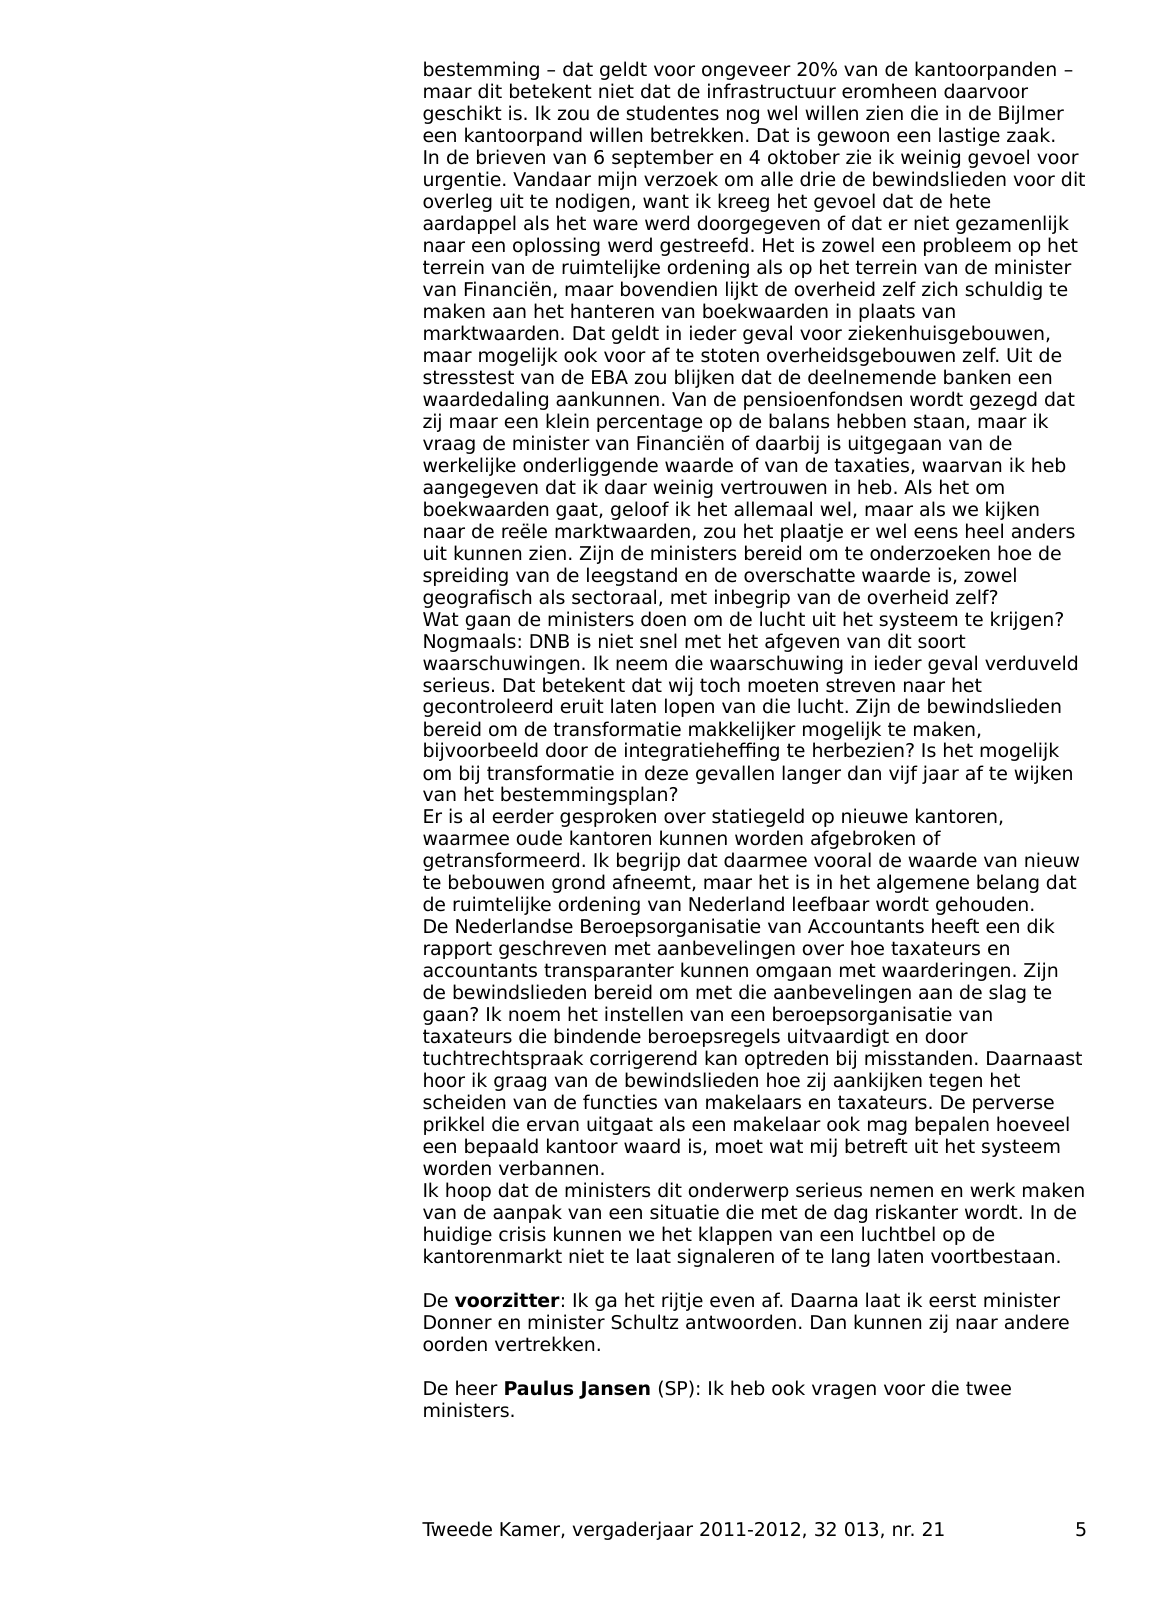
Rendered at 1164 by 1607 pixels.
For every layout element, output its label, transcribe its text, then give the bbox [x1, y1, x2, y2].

text De Nederlandse Beroepsorganisatie van Accountants heeft een dik rapport geschreven met aanbevelingen over hoe taxateurs en accountants transparanter kunnen omgaan met waarderingen. Zijn de bewindslieden bereid om met die aanbevelingen aan de slag te gaan? Ik noem het instellen van een beroepsorganisatie van taxateurs die bindende beroepsregels uitvaardigt en door tuchtrechtspraak corrigerend kan optreden bij misstanden. Daarnaast hoor ik graag van de bewindslieden hoe zij aankijken tegen het scheiden van de functies van makelaars en taxateurs. De perverse prikkel die ervan uitgaat als een makelaar ook mag bepalen hoeveel een bepaald kantoor waard is, moet wat mij betreft uit het systeem worden verbannen. [422, 916, 1087, 1180]
text Wat gaan de ministers doen om de lucht uit het systeem te krijgen? Nogmaals: DNB is niet snel met het afgeven van dit soort waarschuwingen. Ik neem die waarschuwing in ieder geval verduveld serieus. Dat betekent dat wij toch moeten streven naar het gecontroleerd eruit laten lopen van die lucht. Zijn de bewindslieden bereid om de transformatie makkelijker mogelijk te maken, bijvoorbeeld door de integratieheffing te herbezien? Is het mogelijk om bij transformatie in deze gevallen langer dan vijf jaar af te wijken van het bestemmingsplan? [422, 608, 1087, 806]
text De heer Paulus Jansen (SP): Ik heb ook vragen voor die twee ministers. [422, 1378, 1087, 1422]
text Ik hoop dat de ministers dit onderwerp serieus nemen en werk maken van de aanpak van een situatie die met de dag riskanter wordt. In de huidige crisis kunnen we het klappen van een luchtbel op de kantorenmarkt niet te laat signaleren of te lang laten voortbestaan. [422, 1180, 1087, 1268]
text Er is al eerder gesproken over statiegeld op nieuwe kantoren, waarmee oude kantoren kunnen worden afgebroken of getransformeerd. Ik begrijp dat daarmee vooral de waarde van nieuw te bebouwen grond afneemt, maar het is in het algemene belang dat de ruimtelijke ordening van Nederland leefbaar wordt gehouden. [422, 806, 1087, 916]
text De voorzitter: Ik ga het rijtje even af. Daarna laat ik eerst minister Donner en minister Schultz antwoorden. Dan kunnen zij naar andere oorden vertrekken. [422, 1290, 1087, 1356]
text bestemming – dat geldt voor ongeveer 20% van de kantoorpanden – maar dit betekent niet dat de infrastructuur eromheen daarvoor geschikt is. Ik zou de studentes nog wel willen zien die in de Bijlmer een kantoorpand willen betrekken. Dat is gewoon een lastige zaak. [422, 59, 1087, 147]
text In de brieven van 6 september en 4 oktober zie ik weinig gevoel voor urgentie. Vandaar mijn verzoek om alle drie de bewindslieden voor dit overleg uit te nodigen, want ik kreeg het gevoel dat de hete aardappel als het ware werd doorgegeven of dat er niet gezamenlijk naar een oplossing werd gestreefd. Het is zowel een probleem op het terrein van de ruimtelijke ordening als op het terrein van de minister van Financiën, maar bovendien lijkt de overheid zelf zich schuldig te maken aan het hanteren van boekwaarden in plaats van marktwaarden. Dat geldt in ieder geval voor ziekenhuisgebouwen, maar mogelijk ook voor af te stoten overheidsgebouwen zelf. Uit de stresstest van de EBA zou blijken dat de deelnemende banken een waardedaling aankunnen. Van de pensioenfondsen wordt gezegd dat zij maar een klein percentage op de balans hebben staan, maar ik vraag de minister van Financiën of daarbij is uitgegaan van de werkelijke onderliggende waarde of van de taxaties, waarvan ik heb aangegeven dat ik daar weinig vertrouwen in heb. Als het om boekwaarden gaat, geloof ik het allemaal wel, maar als we kijken naar de reële marktwaarden, zou het plaatje er wel eens heel anders uit kunnen zien. Zijn de ministers bereid om te onderzoeken hoe de spreiding van de leegstand en de overschatte waarde is, zowel geografisch als sectoraal, met inbegrip van de overheid zelf? [422, 147, 1087, 608]
